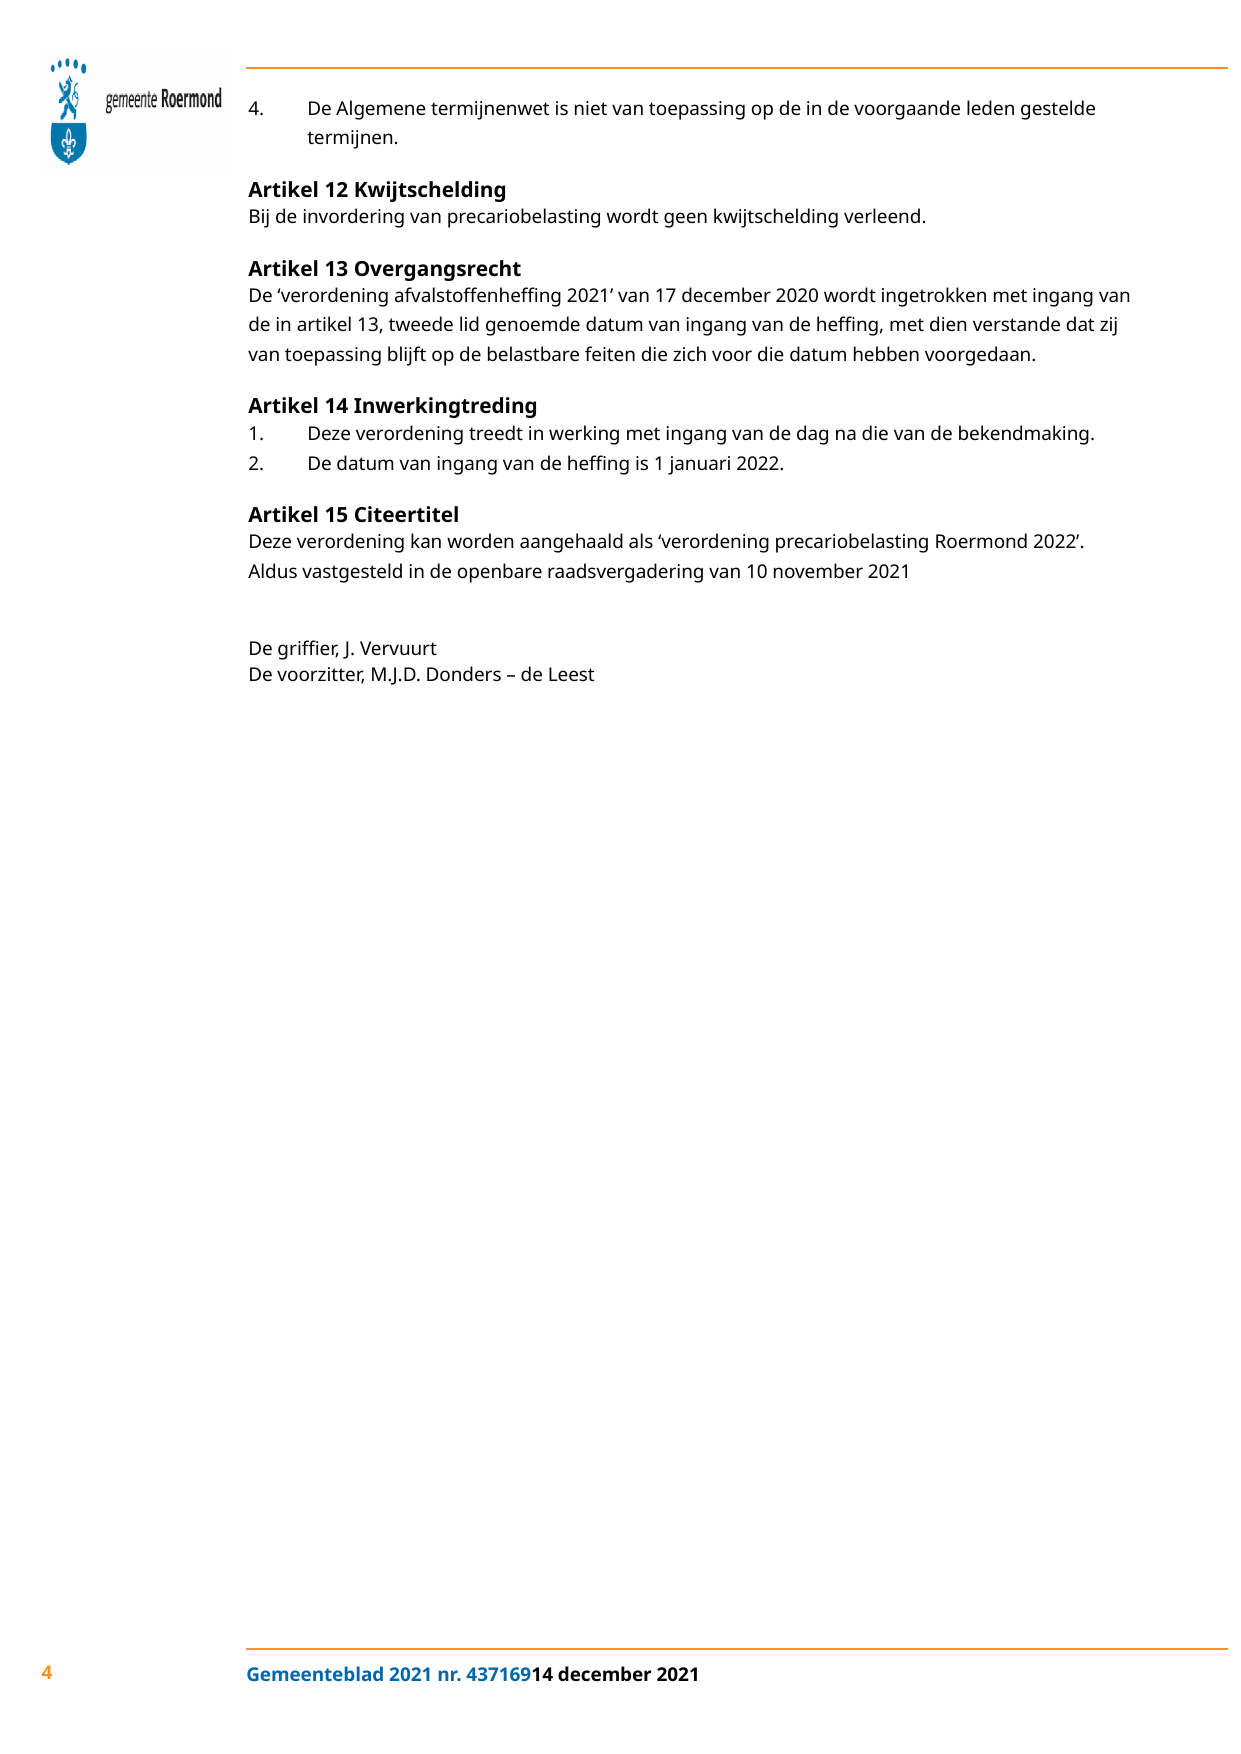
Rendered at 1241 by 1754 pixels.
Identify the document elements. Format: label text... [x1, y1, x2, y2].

text Bij de invordering van precariobelasting wordt geen kwijtschelding verleend. [248, 203, 1152, 229]
list De datum van ingang van de heffing is 1 januari 2022. [248, 450, 1152, 475]
list Deze verordening treedt in werking met ingang van de dag na die van de bekendmaking. [248, 420, 1152, 446]
text De voorzitter, M.J.D. Donders – de Leest [248, 661, 1152, 687]
text De ‘verordening afvalstoffenheffing 2021’ van 17 december 2020 wordt ingetrokken met ingang van de in artikel 13, tweede lid genoemde datum van ingang van de heffing, met dien verstande dat zij van toepassing blijft op de belastbare feiten die zich voor die datum hebben voorgedaan. [248, 282, 1152, 367]
text Artikel 13 Overgangsrecht [248, 254, 1152, 282]
text Artikel 12 Kwijtschelding [248, 175, 1152, 203]
text Aldus vastgesteld in de openbare raadsvergadering van 10 november 2021 [248, 558, 1152, 584]
list De Algemene termijnenwet is niet van toepassing op de in de voorgaande leden gestelde termijnen. [248, 95, 1152, 150]
text Deze verordening kan worden aangehaald als ‘verordening precariobelasting Roermond 2022’. [248, 528, 1152, 554]
picture [41, 47, 231, 172]
text De griffier, J. Vervuurt [248, 635, 1152, 661]
text Artikel 14 Inwerkingtreding [248, 392, 1152, 420]
text Artikel 15 Citeertitel [248, 500, 1152, 528]
